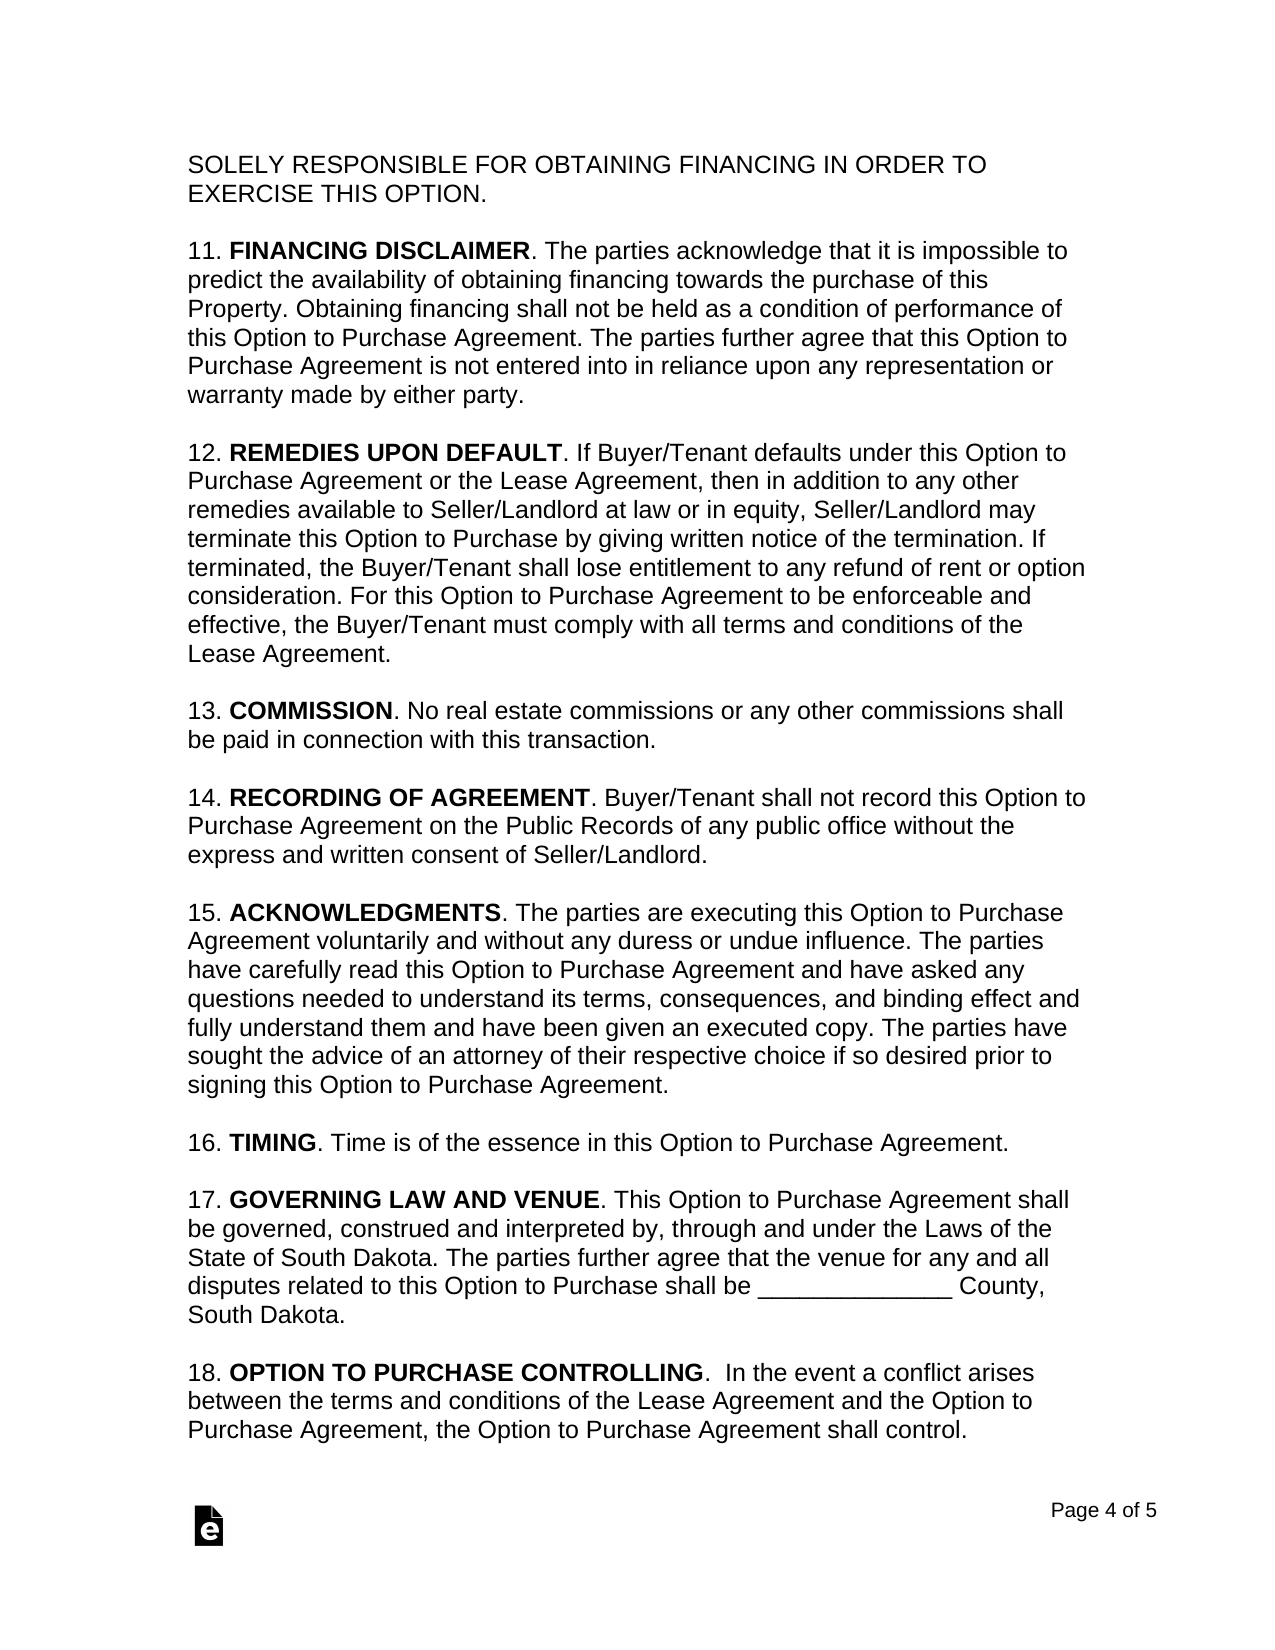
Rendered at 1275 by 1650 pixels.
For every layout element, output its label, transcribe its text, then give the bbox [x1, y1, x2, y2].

text 13. COMMISSION. No real estate commissions or any other commissions shall be paid in connection with this transaction. [187, 696, 1087, 754]
text 15. ACKNOWLEDGMENTS. The parties are executing this Option to Purchase Agreement voluntarily and without any duress or undue influence. The parties have carefully read this Option to Purchase Agreement and have asked any questions needed to understand its terms, consequences, and binding effect and fully understand them and have been given an executed copy. The parties have sought the advice of an attorney of their respective choice if so desired prior to signing this Option to Purchase Agreement. [187, 897, 1087, 1099]
text 12. REMEDIES UPON DEFAULT. If Buyer/Tenant defaults under this Option to Purchase Agreement or the Lease Agreement, then in addition to any other remedies available to Seller/Landlord at law or in equity, Seller/Landlord may terminate this Option to Purchase by giving written notice of the termination. If terminated, the Buyer/Tenant shall lose entitlement to any refund of rent or option consideration. For this Option to Purchase Agreement to be enforceable and effective, the Buyer/Tenant must comply with all terms and conditions of the Lease Agreement. [187, 437, 1087, 667]
text 18. OPTION TO PURCHASE CONTROLLING. In the event a conflict arises between the terms and conditions of the Lease Agreement and the Option to Purchase Agreement, the Option to Purchase Agreement shall control. [187, 1357, 1087, 1444]
text 14. RECORDING OF AGREEMENT. Buyer/Tenant shall not record this Option to Purchase Agreement on the Public Records of any public office without the express and written consent of Seller/Landlord. [187, 782, 1087, 869]
text 16. TIMING. Time is of the essence in this Option to Purchase Agreement. [187, 1127, 1087, 1156]
text SOLELY RESPONSIBLE FOR OBTAINING FINANCING IN ORDER TO EXERCISE THIS OPTION. [187, 150, 1087, 207]
text 11. FINANCING DISCLAIMER. The parties acknowledge that it is impossible to predict the availability of obtaining financing towards the purchase of this Property. Obtaining financing shall not be held as a condition of performance of this Option to Purchase Agreement. The parties further agree that this Option to Purchase Agreement is not entered into in reliance upon any representation or warranty made by either party. [187, 236, 1087, 409]
text 17. GOVERNING LAW AND VENUE. This Option to Purchase Agreement shall be governed, construed and interpreted by, through and under the Laws of the State of South Dakota. The parties further agree that the venue for any and all disputes related to this Option to Purchase shall be ______________ County, South Dakota. [187, 1185, 1087, 1329]
